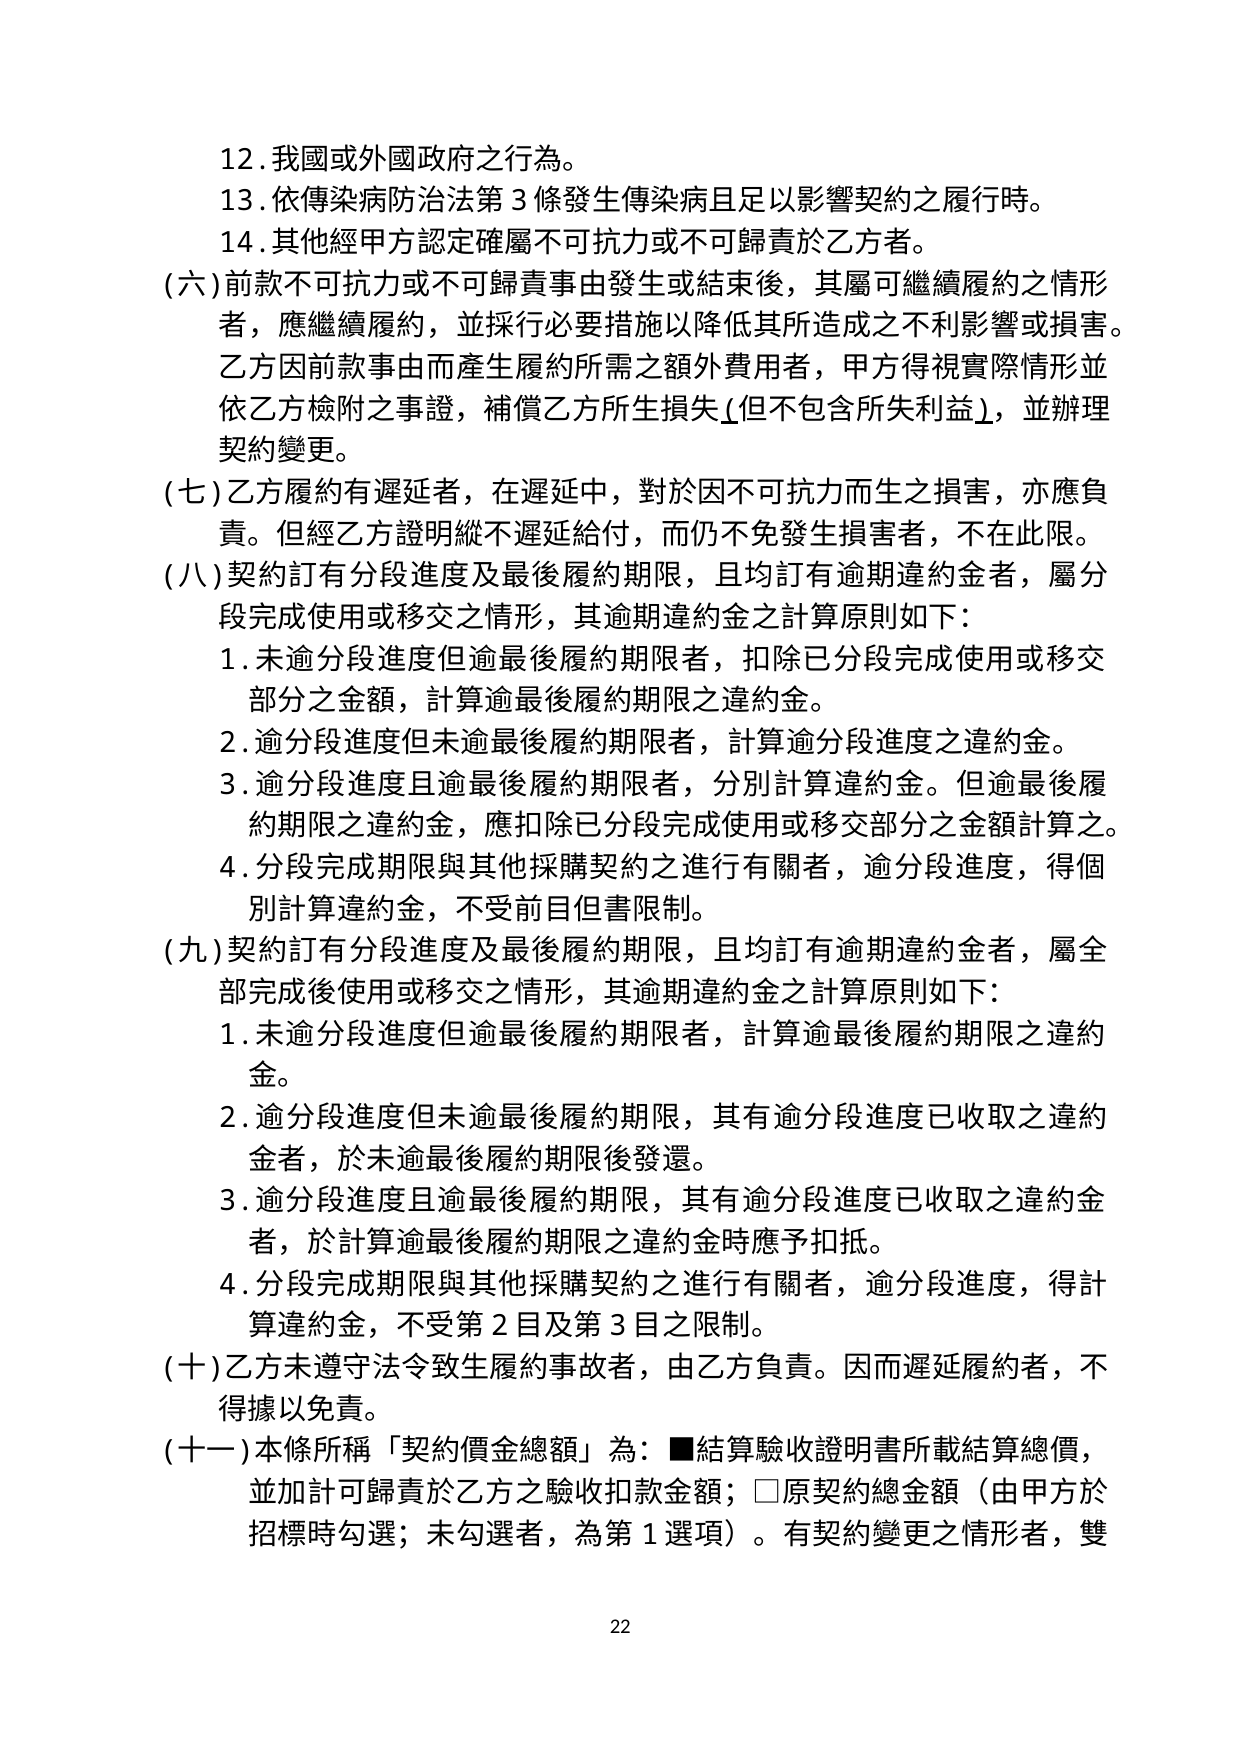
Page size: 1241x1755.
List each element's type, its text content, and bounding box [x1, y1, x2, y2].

text 4.分段完成期限與其他採購契約之進行有關者，逾分段進度，得個別計算違約金，不受前目但書限制。 [218, 844, 1108, 927]
text 12.我國或外國政府之行為。 [218, 136, 1108, 177]
text 1.未逾分段進度但逾最後履約期限者，扣除已分段完成使用或移交部分之金額，計算逾最後履約期限之違約金。 [218, 636, 1108, 719]
text 3.逾分段進度且逾最後履約期限者，分別計算違約金。但逾最後履約期限之違約金，應扣除已分段完成使用或移交部分之金額計算之。 [218, 761, 1108, 844]
text 13.依傳染病防治法第3條發生傳染病且足以影響契約之履行時。 [218, 177, 1108, 219]
text (十)乙方未遵守法令致生履約事故者，由乙方負責。因而遲延履約者，不得據以免責。 [159, 1344, 1110, 1427]
text 2.逾分段進度但未逾最後履約期限者，計算逾分段進度之違約金。 [218, 719, 1108, 761]
text 1.未逾分段進度但逾最後履約期限者，計算逾最後履約期限之違約金。 [218, 1011, 1108, 1094]
text 3.逾分段進度且逾最後履約期限，其有逾分段進度已收取之違約金者，於計算逾最後履約期限之違約金時應予扣抵。 [218, 1177, 1108, 1261]
text (九)契約訂有分段進度及最後履約期限，且均訂有逾期違約金者，屬全部完成後使用或移交之情形，其逾期違約金之計算原則如下： [159, 927, 1110, 1011]
text (七)乙方履約有遲延者，在遲延中，對於因不可抗力而生之損害，亦應負責。但經乙方證明縱不遲延給付，而仍不免發生損害者，不在此限。 [159, 469, 1110, 552]
text 4.分段完成期限與其他採購契約之進行有關者，逾分段進度，得計算違約金，不受第2目及第3目之限制。 [218, 1261, 1108, 1344]
text (十一)本條所稱「契約價金總額」為：■結算驗收證明書所載結算總價，並加計可歸責於乙方之驗收扣款金額；□原契約總金額（由甲方於招標時勾選；未勾選者，為第1選項）。有契約變更之情形者，雙 [159, 1427, 1110, 1552]
text (八)契約訂有分段進度及最後履約期限，且均訂有逾期違約金者，屬分段完成使用或移交之情形，其逾期違約金之計算原則如下： [159, 552, 1110, 636]
text (六)前款不可抗力或不可歸責事由發生或結束後，其屬可繼續履約之情形者，應繼續履約，並採行必要措施以降低其所造成之不利影響或損害。乙方因前款事由而產生履約所需之額外費用者，甲方得視實際情形並依乙方檢附之事證，補償乙方所生損失(但不包含所失利益)，並辦理契約變更。 [159, 261, 1110, 469]
text 14.其他經甲方認定確屬不可抗力或不可歸責於乙方者。 [218, 219, 1108, 261]
text 2.逾分段進度但未逾最後履約期限，其有逾分段進度已收取之違約金者，於未逾最後履約期限後發還。 [218, 1094, 1108, 1177]
